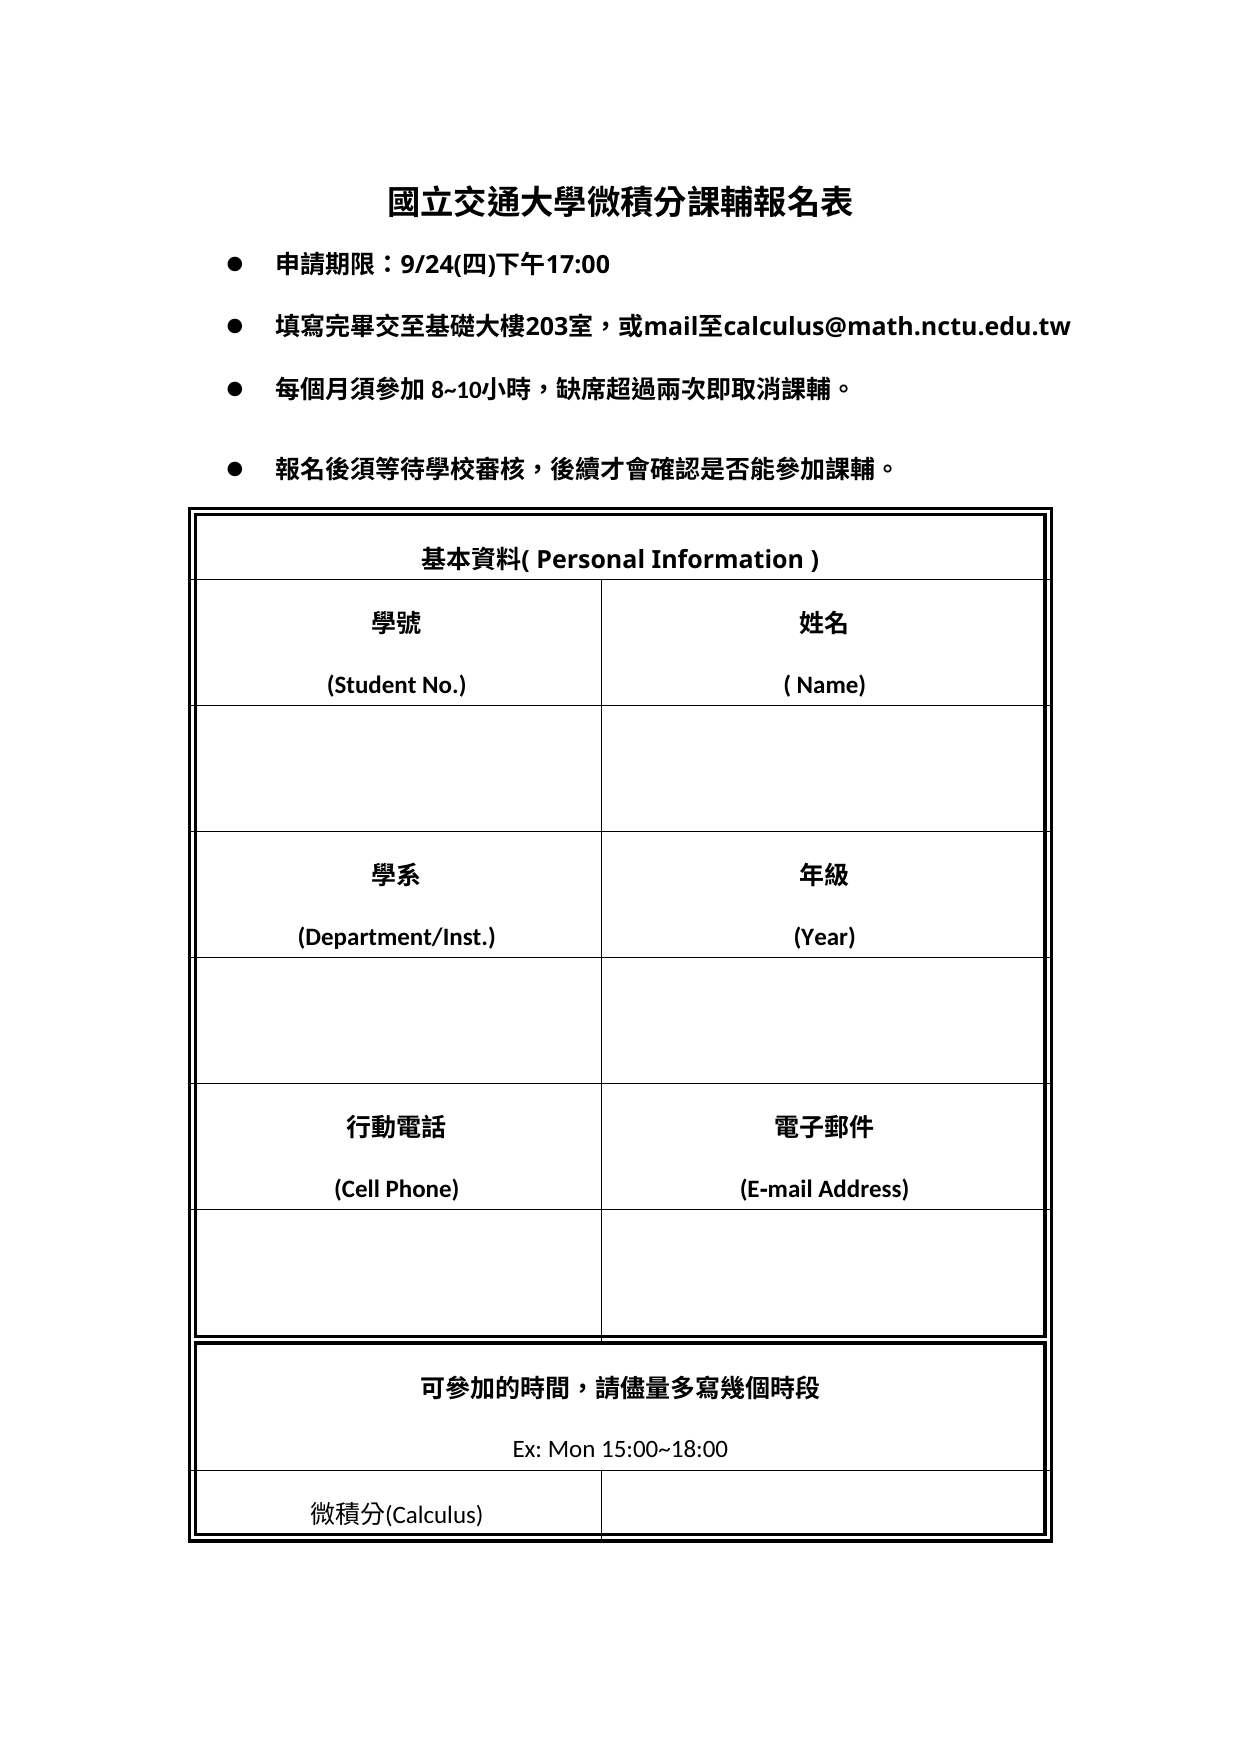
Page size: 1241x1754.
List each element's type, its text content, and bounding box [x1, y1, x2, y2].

list 申請期限：9/24(四)下午17:00 [225, 221, 1140, 283]
list 填寫完畢交至基礎大樓203室，或mail至calculus@math.nctu.edu.tw [225, 283, 1140, 346]
table_cell 微積分(Calculus) [197, 1471, 601, 1533]
text 國立交通大學微積分課輔報名表 [100, 158, 1140, 221]
table_cell 可參加的時間，請儘量多寫幾個時段 Ex: Mon 15:00~18:00 [192, 1335, 601, 1469]
table_cell 學號 (Student No.) [197, 580, 601, 705]
table_cell 電子郵件 (E‐mail Address) [602, 1084, 1043, 1209]
table_cell [602, 1471, 1043, 1533]
list 報名後須等待學校審核，後續才會確認是否能參加課輔。 [225, 426, 1140, 489]
table_header 基本資料( Personal Information ) [192, 510, 1048, 579]
table_cell 學系 (Department/Inst.) [197, 832, 601, 957]
table_cell [197, 1210, 601, 1335]
table_cell 行動電話 (Cell Phone) [197, 1084, 601, 1209]
table_cell [602, 958, 1043, 1083]
table_cell [197, 958, 601, 1083]
list 每個月須參加 8~10小時，缺席超過兩次即取消課輔。 [225, 346, 1140, 408]
table_cell [602, 1210, 1043, 1335]
table_cell 年級 (Year) [602, 832, 1043, 957]
table_cell 可參加的時間，請儘量多寫幾個時段 Ex: Mon 15:00~18:00 [602, 1335, 1048, 1469]
table_cell 可參加的時間，請儘量多寫幾個時段 Ex: Mon 15:00~18:00 [197, 1345, 1043, 1469]
table_cell [602, 706, 1043, 831]
table_cell 姓名 ( Name) [602, 580, 1043, 705]
table_cell [197, 706, 601, 831]
